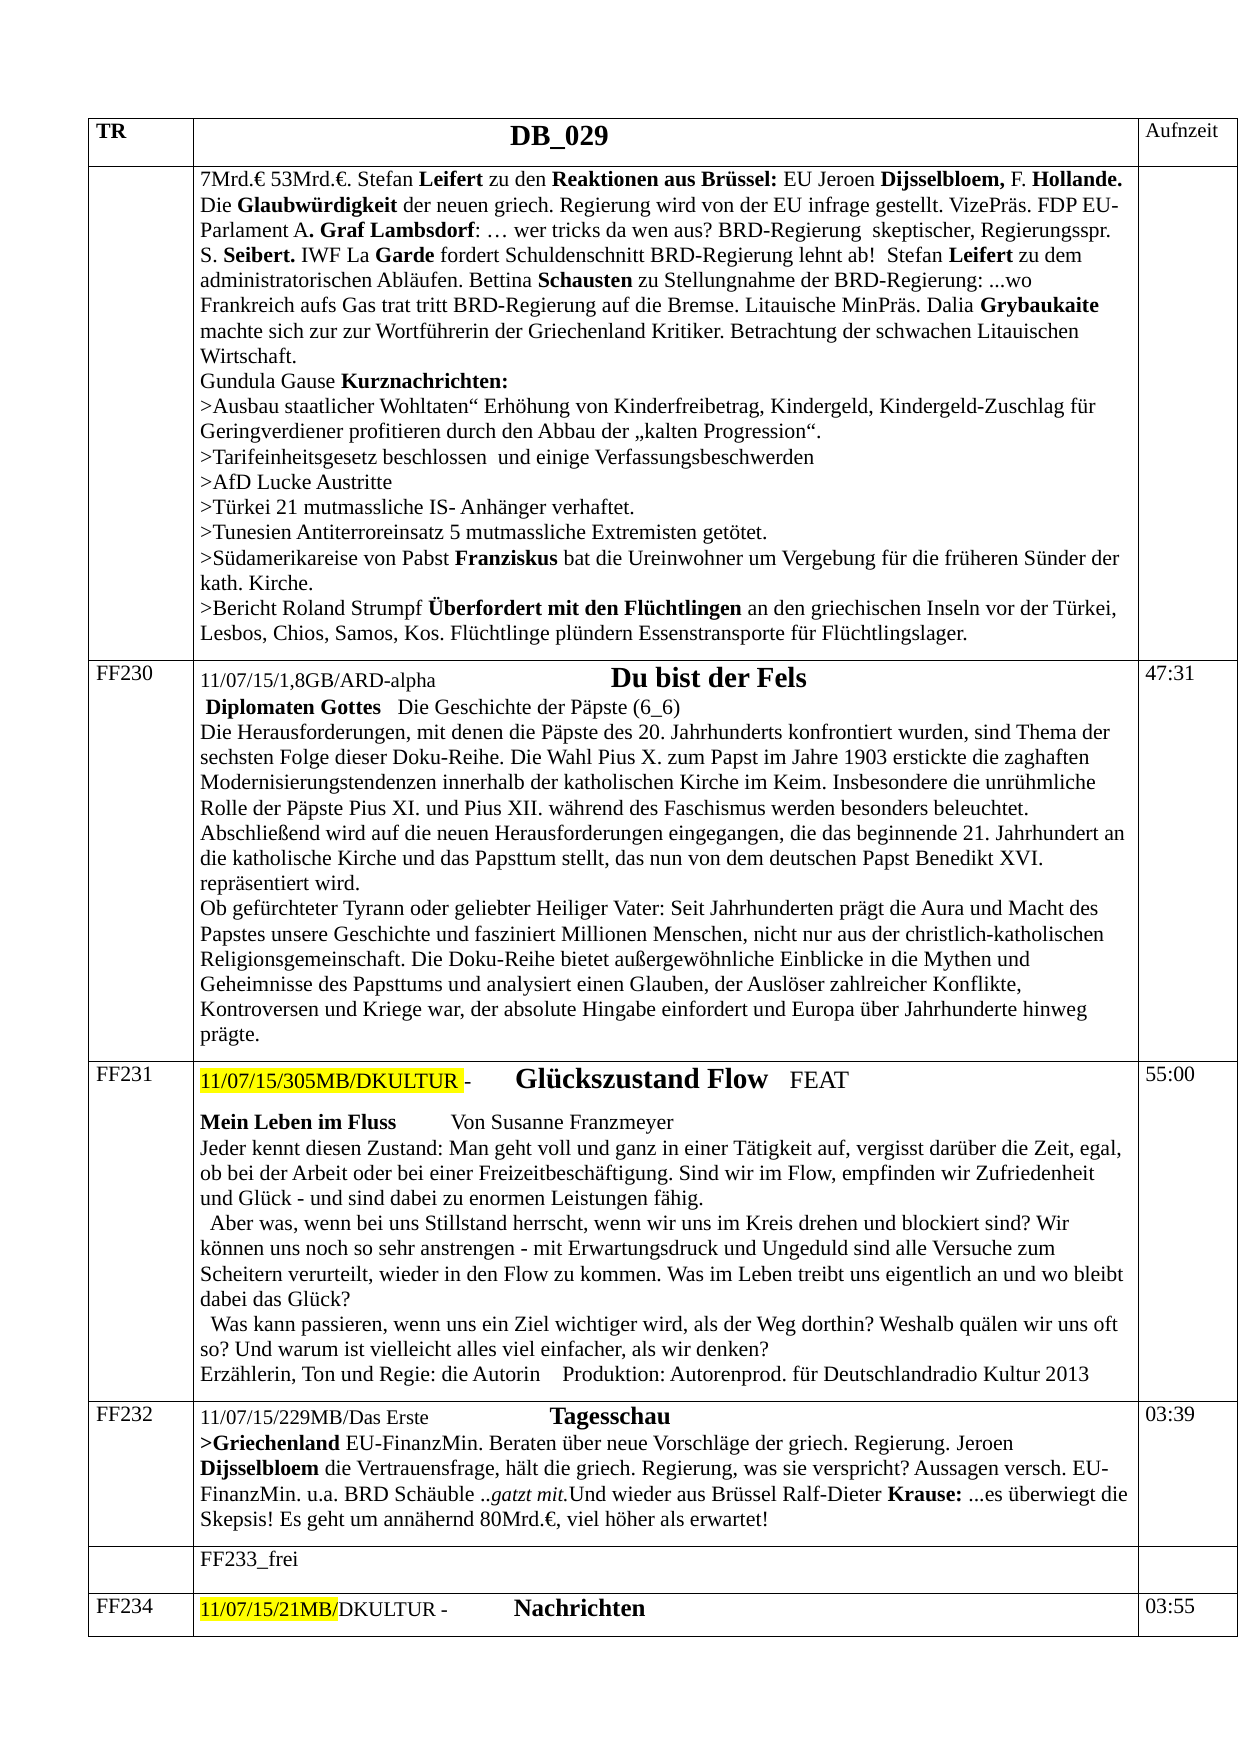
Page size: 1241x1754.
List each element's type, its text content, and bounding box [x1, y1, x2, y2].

table_header Aufnzeit [1139, 119, 1237, 166]
table_cell 11/07/15/21MB/DKULTUR - Nachrichten [194, 1594, 1138, 1636]
table_cell 11/07/15/1,8GB/ARD-alpha Du bist der Fels Diplomaten Gottes Die Geschichte der Päpste (6_6) Die Herausforderungen, mit denen die Päpste des 20. Jahrhunderts konfrontiert wurden, sind Thema der sechsten Folge dieser Doku-Reihe. Die Wahl Pius X. zum Papst im Jahre 1903 erstickte die zaghaften Modernisierungstendenzen innerhalb der katholischen Kirche im Keim. Insbesondere die unrühmliche Rolle der Päpste Pius XI. und Pius XII. während des Faschismus werden besonders beleuchtet. Abschließend wird auf die neuen Herausforderungen eingegangen, die das beginnende 21. Jahrhundert an die katholische Kirche und das Papsttum stellt, das nun von dem deutschen Papst Benedikt XVI. repräsentiert wird. Ob gefürchteter Tyrann oder geliebter Heiliger Vater: Seit Jahrhunderten prägt die Aura und Macht des Papstes unsere Geschichte und fasziniert Millionen Menschen, nicht nur aus der christlich-katholischen Religionsgemeinschaft. Die Doku-Reihe bietet außergewöhnliche Einblicke in die Mythen und Geheimnisse des Papsttums und analysiert einen Glauben, der Auslöser zahlreicher Konflikte, Kontroversen und Kriege war, der absolute Hingabe einfordert und Europa über Jahrhunderte hinweg prägte. [194, 661, 1138, 1061]
table_header TR [89, 119, 193, 166]
table_cell FF232 [89, 1402, 193, 1546]
table_cell 11/07/15/305MB/DKULTUR - Glückszustand Flow FEAT Mein Leben im Fluss Von Susanne Franzmeyer Jeder kennt diesen Zustand: Man geht voll und ganz in einer Tätigkeit auf, vergisst darüber die Zeit, egal, ob bei der Arbeit oder bei einer Freizeitbeschäftigung. Sind wir im Flow, empfinden wir Zufriedenheit und Glück - und sind dabei zu enormen Leistungen fähig. Aber was, wenn bei uns Stillstand herrscht, wenn wir uns im Kreis drehen und blockiert sind? Wir können uns noch so sehr anstrengen - mit Erwartungsdruck und Ungeduld sind alle Versuche zum Scheitern verurteilt, wieder in den Flow zu kommen. Was im Leben treibt uns eigentlich an und wo bleibt dabei das Glück? Was kann passieren, wenn uns ein Ziel wichtiger wird, als der Weg dorthin? Weshalb quälen wir uns oft so? Und warum ist vielleicht alles viel einfacher, als wir denken? Erzählerin, Ton und Regie: die Autorin Produktion: Autorenprod. für Deutschlandradio Kultur 2013 [194, 1062, 1138, 1401]
table_header DB_029 [194, 119, 1138, 166]
table_cell FF231 [89, 1062, 193, 1401]
table_cell [89, 167, 193, 660]
table_cell 11/07/15/229MB/Das Erste Tagesschau >Griechenland EU-FinanzMin. Beraten über neue Vorschläge der griech. Regierung. Jeroen Dijsselbloem die Vertrauensfrage, hält die griech. Regierung, was sie verspricht? Aussagen versch. EU-FinanzMin. u.a. BRD Schäuble ..gatzt mit.Und wieder aus Brüssel Ralf-Dieter Krause: ...es überwiegt die Skepsis! Es geht um annähernd 80Mrd.€, viel höher als erwartet! [194, 1402, 1138, 1546]
table_cell 03:55 [1139, 1594, 1237, 1636]
table_cell 03:39 [1139, 1402, 1237, 1546]
table_cell [89, 1547, 193, 1593]
table_cell [1139, 1547, 1237, 1593]
table_cell 7Mrd.€ 53Mrd.€. Stefan Leifert zu den Reaktionen aus Brüssel: EU Jeroen Dijsselbloem, F. Hollande. Die Glaubwürdigkeit der neuen griech. Regierung wird von der EU infrage gestellt. VizePräs. FDP EU-Parlament A. Graf Lambsdorf: … wer tricks da wen aus? BRD-Regierung skeptischer, Regierungsspr. S. Seibert. IWF La Garde fordert Schuldenschnitt BRD-Regierung lehnt ab! Stefan Leifert zu dem administratorischen Abläufen. Bettina Schausten zu Stellungnahme der BRD-Regierung: ...wo Frankreich aufs Gas trat tritt BRD-Regierung auf die Bremse. Litauische MinPräs. Dalia Grybaukaite machte sich zur zur Wortführerin der Griechenland Kritiker. Betrachtung der schwachen Litauischen Wirtschaft. Gundula Gause Kurznachrichten: >Ausbau staatlicher Wohltaten“ Erhöhung von Kinderfreibetrag, Kindergeld, Kindergeld-Zuschlag für Geringverdiener profitieren durch den Abbau der „kalten Progression“. >Tarifeinheitsgesetz beschlossen und einige Verfassungsbeschwerden >AfD Lucke Austritte >Türkei 21 mutmassliche IS- Anhänger verhaftet. >Tunesien Antiterroreinsatz 5 mutmassliche Extremisten getötet. >Südamerikareise von Pabst Franziskus bat die Ureinwohner um Vergebung für die früheren Sünder der kath. Kirche. >Bericht Roland Strumpf Überfordert mit den Flüchtlingen an den griechischen Inseln vor der Türkei, Lesbos, Chios, Samos, Kos. Flüchtlinge plündern Essenstransporte für Flüchtlingslager. [194, 167, 1138, 660]
table_cell FF233_frei [194, 1547, 1138, 1593]
table_cell FF234 [89, 1594, 193, 1636]
table_cell [1139, 167, 1237, 660]
table_cell FF230 [89, 661, 193, 1061]
table_cell 55:00 [1139, 1062, 1237, 1401]
table_cell 47:31 [1139, 661, 1237, 1061]
